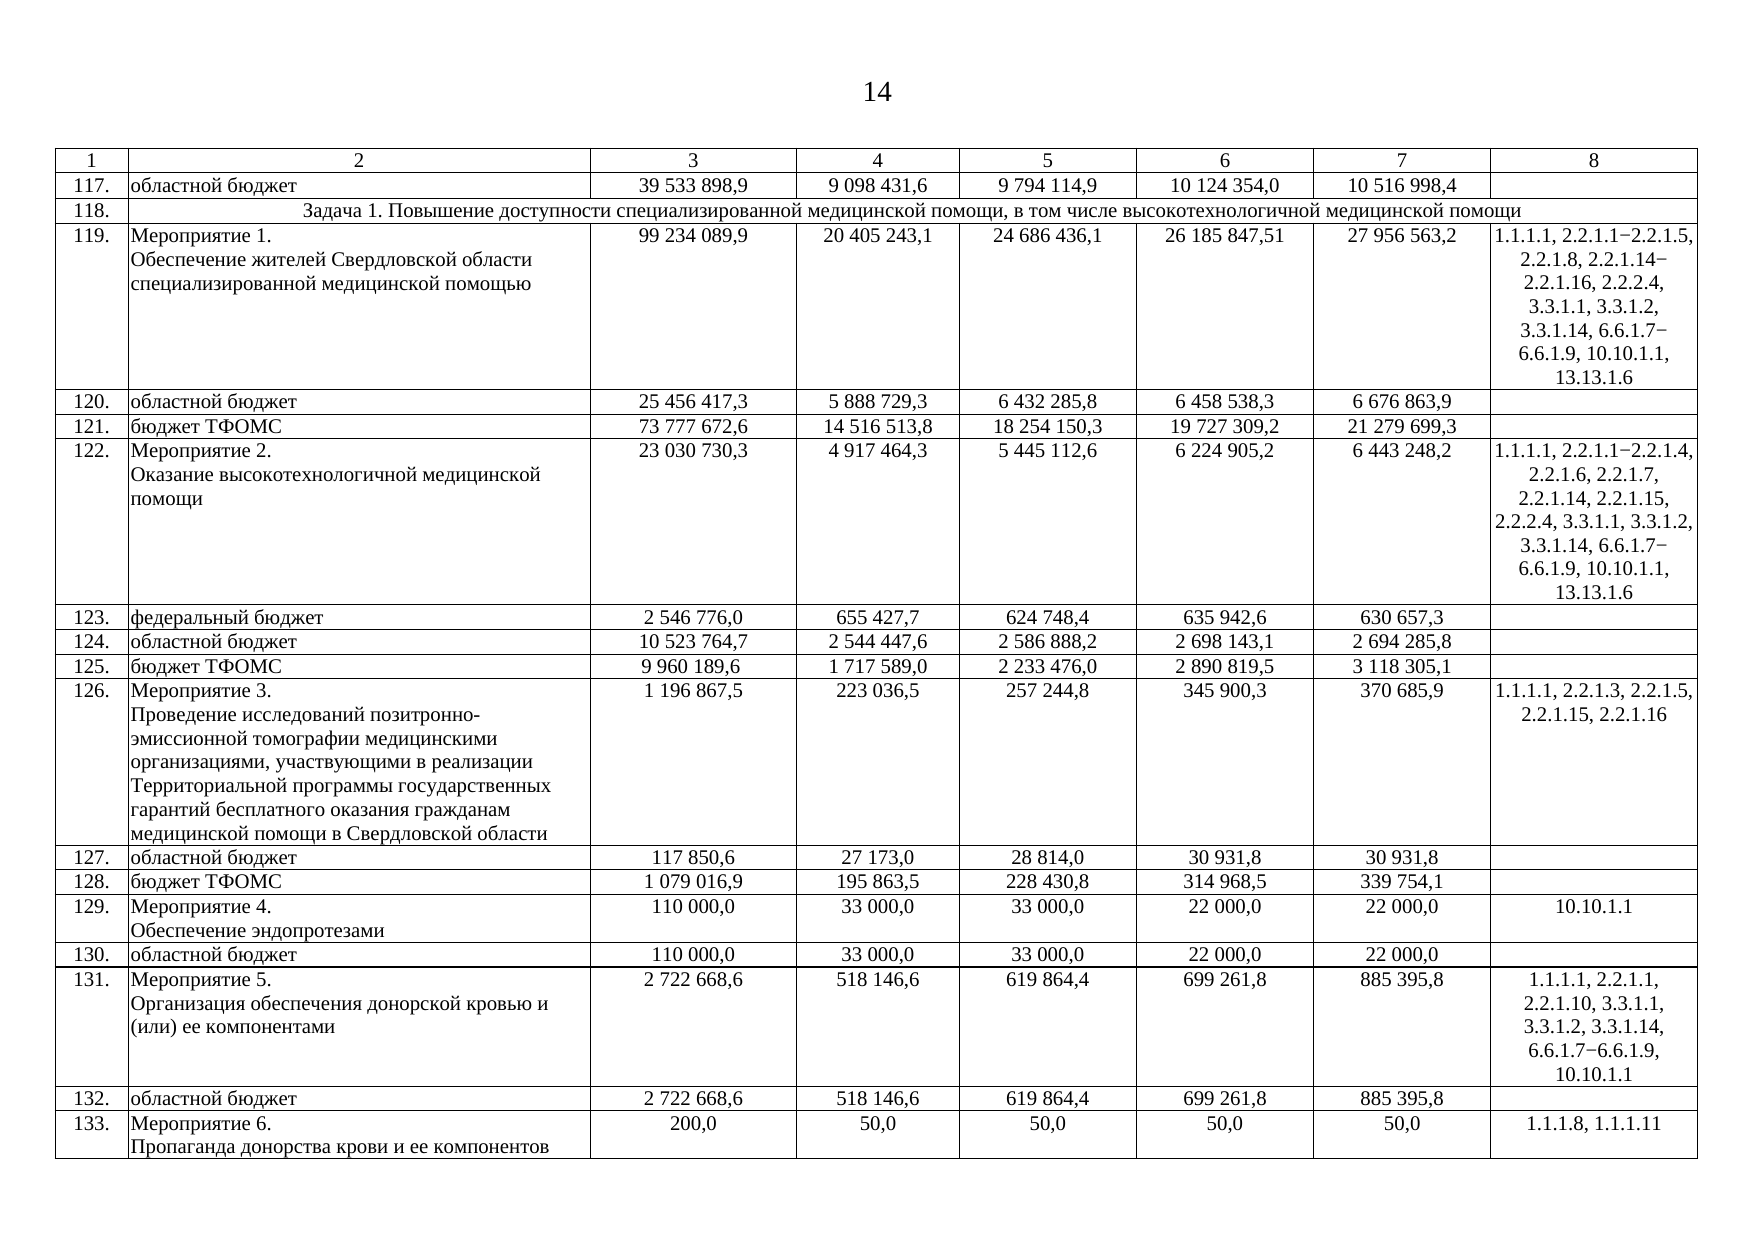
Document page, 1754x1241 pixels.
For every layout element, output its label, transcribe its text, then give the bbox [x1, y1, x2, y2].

table_cell [1491, 846, 1697, 869]
table_cell 1.1.1.1, 2.2.1.1−2.2.1.4, 2.2.1.6, 2.2.1.7, 2.2.1.14, 2.2.1.15, 2.2.2.4, 3.3.1.1, 3.3.1.2, 3.3.1.14, 6.6.1.7− 6.6.1.9, 10.10.1.1, 13.13.1.6 [1491, 439, 1697, 604]
table_cell 619 864,4 [960, 968, 1136, 1086]
table_cell 124. [56, 630, 128, 653]
table_cell 9 960 189,6 [591, 655, 796, 678]
table_cell бюджет ТФОМС [129, 655, 590, 678]
table_cell 257 244,8 [960, 679, 1136, 844]
table_cell Задача 1. Повышение доступности специализированной медицинской помощи, в том числе высокотехнологичной медицинской помощи [129, 199, 1697, 223]
table_header 1 [56, 149, 128, 172]
table_cell 23 030 730,3 [591, 439, 796, 604]
table_cell 33 000,0 [960, 895, 1136, 942]
table_cell 50,0 [960, 1111, 1136, 1158]
table_cell 699 261,8 [1137, 1087, 1313, 1110]
table_cell Мероприятие 5. Организация обеспечения донорской кровью и (или) ее компонентами [129, 968, 590, 1086]
table_cell Мероприятие 3. Проведение исследований позитронно-эмиссионной томографии медицинскими организациями, участвующими в реализации Территориальной программы государственных гарантий бесплатного оказания гражданам медицинской помощи в Свердловской области [129, 679, 590, 844]
table_cell Мероприятие 2. Оказание высокотехнологичной медицинской помощи [129, 439, 590, 604]
table_cell 5 445 112,6 [960, 439, 1136, 604]
table_cell 22 000,0 [1314, 943, 1490, 966]
table_header 3 [591, 149, 796, 172]
table_cell 1.1.1.1, 2.2.1.3, 2.2.1.5, 2.2.1.15, 2.2.1.16 [1491, 679, 1697, 844]
table_cell 200,0 [591, 1111, 796, 1158]
table_cell [1491, 605, 1697, 629]
table_cell 2 722 668,6 [591, 968, 796, 1086]
table_cell 132. [56, 1087, 128, 1110]
table_cell 50,0 [1314, 1111, 1490, 1158]
table_cell 14 516 513,8 [797, 415, 959, 438]
table_cell [1491, 415, 1697, 438]
table_cell 33 000,0 [797, 943, 959, 966]
table_cell 228 430,8 [960, 870, 1136, 894]
table_cell 131. [56, 968, 128, 1086]
table_cell 28 814,0 [960, 846, 1136, 869]
table_cell областной бюджет [129, 1087, 590, 1110]
table_cell 2 546 776,0 [591, 605, 796, 629]
table_cell 314 968,5 [1137, 870, 1313, 894]
table_cell 125. [56, 655, 128, 678]
table_cell [1491, 655, 1697, 678]
table_cell 518 146,6 [797, 1087, 959, 1110]
table_cell 133. [56, 1111, 128, 1158]
table_cell 5 888 729,3 [797, 390, 959, 413]
table_cell 2 586 888,2 [960, 630, 1136, 653]
table_cell 30 931,8 [1137, 846, 1313, 869]
table_cell областной бюджет [129, 390, 590, 413]
table_cell [1491, 390, 1697, 413]
table_cell областной бюджет [129, 943, 590, 966]
table_cell 223 036,5 [797, 679, 959, 844]
table_cell 73 777 672,6 [591, 415, 796, 438]
table_cell Мероприятие 4. Обеспечение эндопротезами [129, 895, 590, 942]
table_cell 120. [56, 390, 128, 413]
table_cell 30 931,8 [1314, 846, 1490, 869]
table_cell 50,0 [797, 1111, 959, 1158]
table_cell 19 727 309,2 [1137, 415, 1313, 438]
table_cell 1 079 016,9 [591, 870, 796, 894]
table_cell 6 224 905,2 [1137, 439, 1313, 604]
table_cell 27 173,0 [797, 846, 959, 869]
table_cell 26 185 847,51 [1137, 224, 1313, 389]
table_cell бюджет ТФОМС [129, 870, 590, 894]
table_cell 121. [56, 415, 128, 438]
table_cell 126. [56, 679, 128, 844]
table_cell 110 000,0 [591, 895, 796, 942]
table_cell 9 794 114,9 [960, 173, 1136, 198]
table_cell Мероприятие 1. Обеспечение жителей Свердловской области специализированной медицинской помощью [129, 224, 590, 389]
table_cell 3 118 305,1 [1314, 655, 1490, 678]
table_cell 119. [56, 224, 128, 389]
table_cell 339 754,1 [1314, 870, 1490, 894]
table_cell 127. [56, 846, 128, 869]
table_cell 6 432 285,8 [960, 390, 1136, 413]
table_cell 10 523 764,7 [591, 630, 796, 653]
table_header 7 [1314, 149, 1490, 172]
table_cell 39 533 898,9 [591, 173, 796, 198]
table_cell 22 000,0 [1137, 895, 1313, 942]
table_cell 123. [56, 605, 128, 629]
table_cell 1.1.1.1, 2.2.1.1−2.2.1.5, 2.2.1.8, 2.2.1.14− 2.2.1.16, 2.2.2.4, 3.3.1.1, 3.3.1.2, 3.3.1.14, 6.6.1.7− 6.6.1.9, 10.10.1.1, 13.13.1.6 [1491, 224, 1697, 389]
table_cell [1491, 943, 1697, 966]
table_cell 25 456 417,3 [591, 390, 796, 413]
table_cell 50,0 [1137, 1111, 1313, 1158]
table_cell 1.1.1.1, 2.2.1.1, 2.2.1.10, 3.3.1.1, 3.3.1.2, 3.3.1.14, 6.6.1.7−6.6.1.9, 10.10.1.1 [1491, 968, 1697, 1086]
table_cell 2 698 143,1 [1137, 630, 1313, 653]
table_cell 117. [56, 173, 128, 198]
table_cell 21 279 699,3 [1314, 415, 1490, 438]
table_cell [1491, 1087, 1697, 1110]
table_cell 2 890 819,5 [1137, 655, 1313, 678]
table_cell 1.1.1.8, 1.1.1.11 [1491, 1111, 1697, 1158]
table_cell 885 395,8 [1314, 1087, 1490, 1110]
table_cell [1491, 630, 1697, 653]
table_cell 630 657,3 [1314, 605, 1490, 629]
table_cell федеральный бюджет [129, 605, 590, 629]
table_cell 10.10.1.1 [1491, 895, 1697, 942]
table_cell 1 196 867,5 [591, 679, 796, 844]
table_cell 122. [56, 439, 128, 604]
table_cell 2 233 476,0 [960, 655, 1136, 678]
table_cell 130. [56, 943, 128, 966]
table_cell 33 000,0 [960, 943, 1136, 966]
table_cell 10 516 998,4 [1314, 173, 1490, 198]
table_cell 33 000,0 [797, 895, 959, 942]
table_cell 118. [56, 199, 128, 223]
table_cell 10 124 354,0 [1137, 173, 1313, 198]
table_cell 9 098 431,6 [797, 173, 959, 198]
table_header 6 [1137, 149, 1313, 172]
table_cell 655 427,7 [797, 605, 959, 629]
table_cell 1 717 589,0 [797, 655, 959, 678]
table_cell 2 544 447,6 [797, 630, 959, 653]
table_header 8 [1491, 149, 1697, 172]
table_cell областной бюджет [129, 846, 590, 869]
table_cell Мероприятие 6. Пропаганда донорства крови и ее компонентов [129, 1111, 590, 1158]
table_cell 635 942,6 [1137, 605, 1313, 629]
table_cell 195 863,5 [797, 870, 959, 894]
table_cell 2 722 668,6 [591, 1087, 796, 1110]
table_cell 22 000,0 [1137, 943, 1313, 966]
table_cell областной бюджет [129, 173, 590, 198]
table_cell 24 686 436,1 [960, 224, 1136, 389]
table_cell 99 234 089,9 [591, 224, 796, 389]
table_cell [1491, 870, 1697, 894]
table_cell 22 000,0 [1314, 895, 1490, 942]
table_header 4 [797, 149, 959, 172]
table_header 2 [129, 149, 590, 172]
table_cell 699 261,8 [1137, 968, 1313, 1086]
table_cell бюджет ТФОМС [129, 415, 590, 438]
table_cell 6 458 538,3 [1137, 390, 1313, 413]
table_header 5 [960, 149, 1136, 172]
table_cell областной бюджет [129, 630, 590, 653]
table_cell 27 956 563,2 [1314, 224, 1490, 389]
table_cell 128. [56, 870, 128, 894]
table_cell 6 676 863,9 [1314, 390, 1490, 413]
table_cell 885 395,8 [1314, 968, 1490, 1086]
table_cell 619 864,4 [960, 1087, 1136, 1110]
table_cell 370 685,9 [1314, 679, 1490, 844]
table_cell 129. [56, 895, 128, 942]
table_cell 110 000,0 [591, 943, 796, 966]
table_cell 345 900,3 [1137, 679, 1313, 844]
table_cell 117 850,6 [591, 846, 796, 869]
table_cell 624 748,4 [960, 605, 1136, 629]
table_cell 20 405 243,1 [797, 224, 959, 389]
table_cell 4 917 464,3 [797, 439, 959, 604]
table_cell 2 694 285,8 [1314, 630, 1490, 653]
table_cell 18 254 150,3 [960, 415, 1136, 438]
table_cell [1491, 173, 1697, 198]
table_cell 518 146,6 [797, 968, 959, 1086]
table_cell 6 443 248,2 [1314, 439, 1490, 604]
